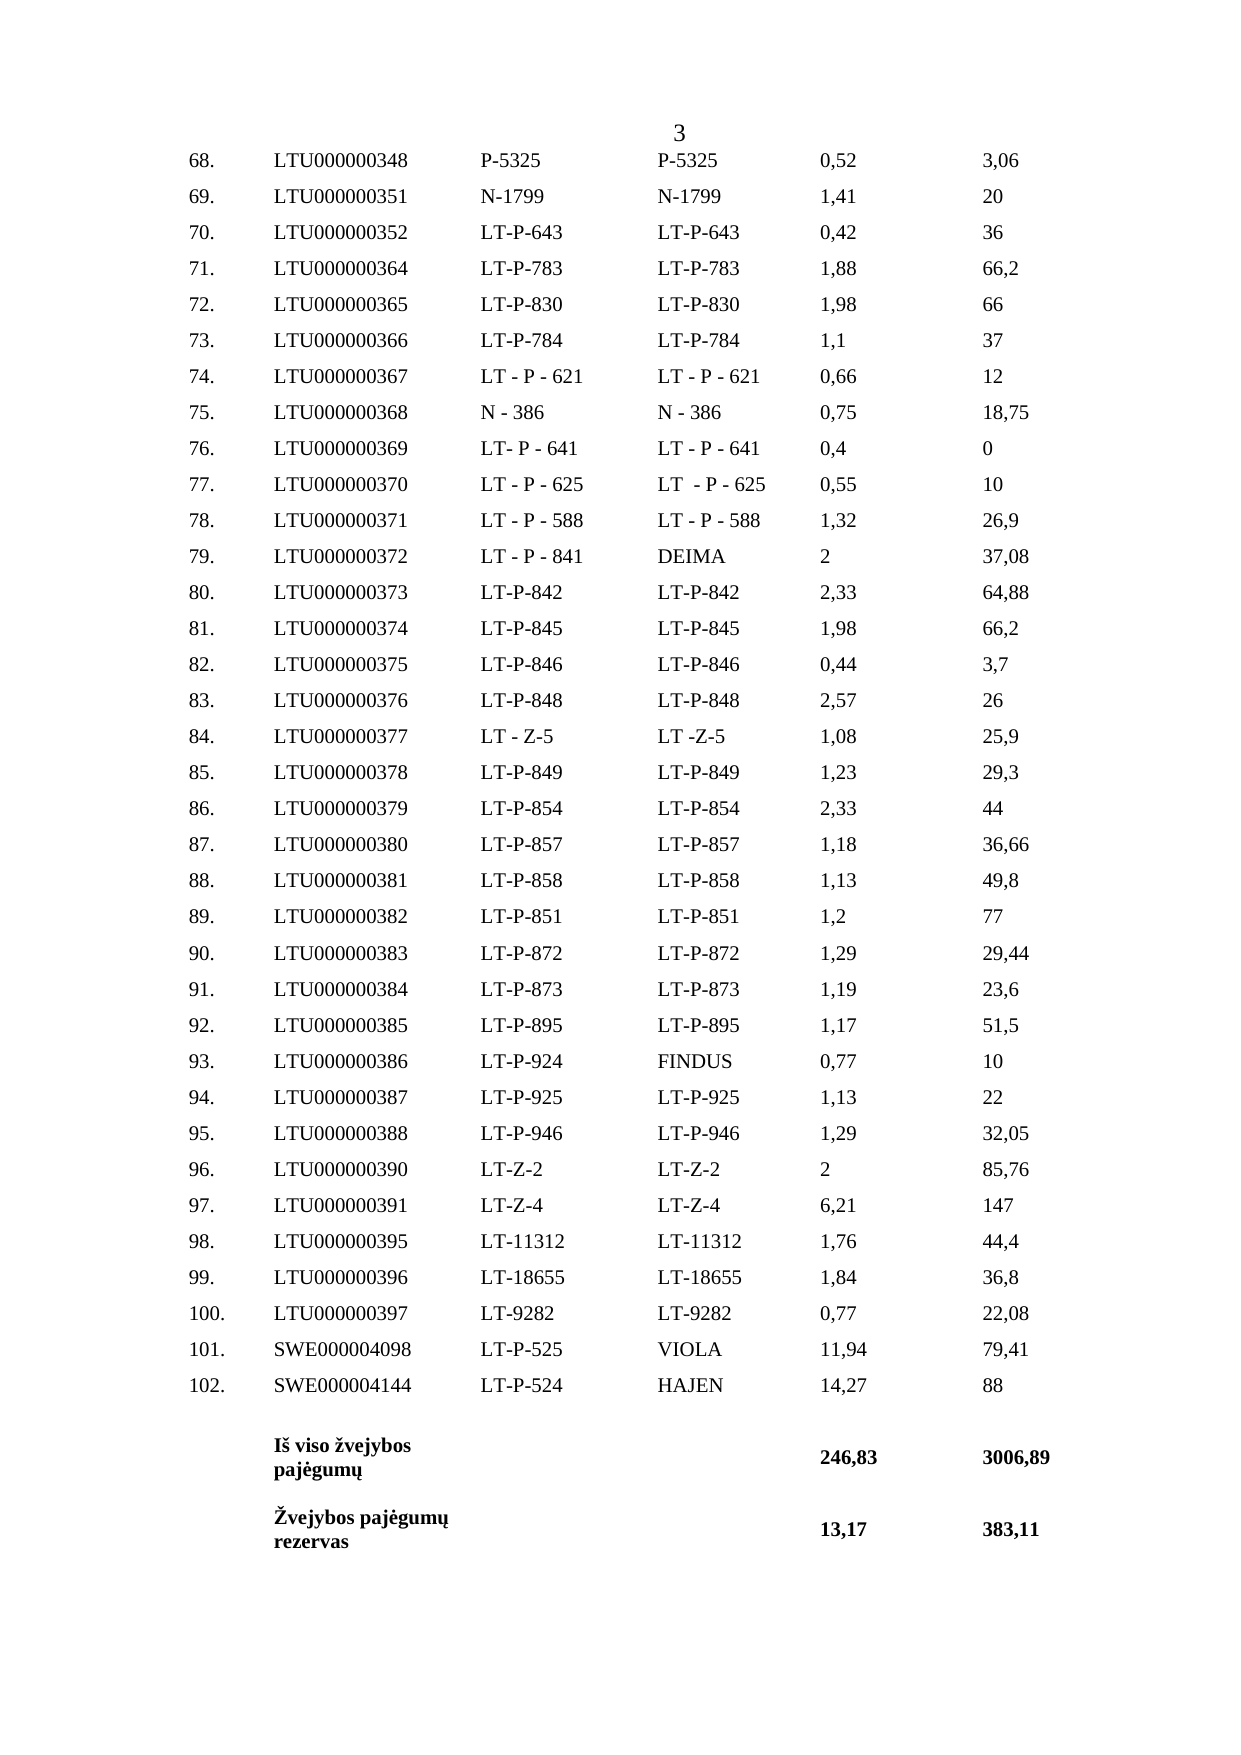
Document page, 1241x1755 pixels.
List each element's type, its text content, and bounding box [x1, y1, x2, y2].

table_cell LT-P-854 [646, 796, 809, 832]
table_cell 82. [177, 652, 262, 688]
table_cell [262, 1554, 469, 1589]
table_cell 26 [971, 688, 1133, 724]
table_cell LT-18655 [646, 1265, 809, 1301]
table_cell 51,5 [971, 1013, 1133, 1049]
table_cell LT-P-925 [469, 1085, 646, 1121]
table_cell 25,9 [971, 724, 1133, 760]
table_cell LTU000000372 [262, 544, 469, 580]
table_cell 0,55 [809, 472, 971, 508]
table_cell 12 [971, 364, 1133, 400]
table_cell LT-P-845 [469, 616, 646, 652]
table_cell 26,9 [971, 508, 1133, 544]
table_cell 1,18 [809, 833, 971, 868]
table_cell LT-P-845 [646, 616, 809, 652]
table_cell LTU000000380 [262, 833, 469, 868]
table_cell 94. [177, 1085, 262, 1121]
table_cell LTU000000396 [262, 1265, 469, 1301]
table_cell 11,94 [809, 1337, 971, 1373]
table_cell 78. [177, 508, 262, 544]
table_cell LT-P-842 [469, 580, 646, 616]
table_cell 80. [177, 580, 262, 616]
table_cell LTU000000378 [262, 760, 469, 796]
table_cell [646, 1409, 809, 1481]
table_cell LTU000000391 [262, 1193, 469, 1229]
table_cell N - 386 [469, 400, 646, 436]
table_cell 66,2 [971, 616, 1133, 652]
table_cell 29,44 [971, 941, 1133, 977]
table_cell LT - P - 621 [469, 364, 646, 400]
table_cell 1,32 [809, 508, 971, 544]
table_cell LTU000000381 [262, 869, 469, 904]
table_cell LT - P - 625 [469, 472, 646, 508]
table_cell 68. [177, 148, 262, 184]
table_cell 10 [971, 472, 1133, 508]
table_cell 81. [177, 616, 262, 652]
table_cell LTU000000348 [262, 148, 469, 184]
table_cell 44,4 [971, 1229, 1133, 1265]
table_cell 74. [177, 364, 262, 400]
table_cell LTU000000374 [262, 616, 469, 652]
table_cell LT-P-848 [646, 688, 809, 724]
table_cell LTU000000383 [262, 941, 469, 977]
table_cell LT-P-895 [646, 1013, 809, 1049]
table_cell 79,41 [971, 1337, 1133, 1373]
table_cell LTU000000388 [262, 1121, 469, 1157]
table_cell [469, 1554, 646, 1589]
table_cell VIOLA [646, 1337, 809, 1373]
table_cell LT-P-857 [646, 833, 809, 868]
table_cell 64,88 [971, 580, 1133, 616]
table_cell 1,2 [809, 905, 971, 941]
table_cell 23,6 [971, 977, 1133, 1013]
table_cell LT-P-946 [469, 1121, 646, 1157]
table_cell LT - P - 588 [469, 508, 646, 544]
table_cell 3006,89 [971, 1409, 1133, 1481]
table_cell LT-P-895 [469, 1013, 646, 1049]
table_cell LT-P-854 [469, 796, 646, 832]
table_cell LTU000000375 [262, 652, 469, 688]
table_cell [809, 1554, 971, 1589]
table_cell LT-P-848 [469, 688, 646, 724]
table_cell 66 [971, 292, 1133, 328]
table_cell LT-P-783 [646, 256, 809, 292]
table_cell 102. [177, 1373, 262, 1409]
table_cell LTU000000368 [262, 400, 469, 436]
table_cell 71. [177, 256, 262, 292]
table_cell 1,76 [809, 1229, 971, 1265]
table_cell LT-P-784 [646, 328, 809, 364]
table_cell 20 [971, 184, 1133, 220]
table_cell LT-P-873 [469, 977, 646, 1013]
table_cell LTU000000387 [262, 1085, 469, 1121]
table_cell LT-P-643 [646, 220, 809, 256]
table_cell LTU000000352 [262, 220, 469, 256]
table_cell 98. [177, 1229, 262, 1265]
table_cell 0,42 [809, 220, 971, 256]
table_cell LT-P-858 [469, 869, 646, 904]
table_cell Žvejybos pajėgumų rezervas [262, 1481, 469, 1553]
table_cell LT - P - 625 [646, 472, 809, 508]
table_cell 0,77 [809, 1301, 971, 1337]
table_cell 2,57 [809, 688, 971, 724]
table_cell 29,3 [971, 760, 1133, 796]
table_cell SWE000004098 [262, 1337, 469, 1373]
table_cell 96. [177, 1157, 262, 1193]
table_cell 1,29 [809, 941, 971, 977]
table_cell LT - Z-5 [469, 724, 646, 760]
table_cell 2,33 [809, 796, 971, 832]
table_cell 0,44 [809, 652, 971, 688]
table_cell LT -Z-5 [646, 724, 809, 760]
table_cell LT-P-858 [646, 869, 809, 904]
table_cell 79. [177, 544, 262, 580]
table_cell LT-11312 [469, 1229, 646, 1265]
table_cell 91. [177, 977, 262, 1013]
table_cell P-5325 [469, 148, 646, 184]
table_cell 37,08 [971, 544, 1133, 580]
table_cell 246,83 [809, 1409, 971, 1481]
table_cell LT - P - 841 [469, 544, 646, 580]
table_cell LTU000000379 [262, 796, 469, 832]
table_cell 36 [971, 220, 1133, 256]
table_cell 1,41 [809, 184, 971, 220]
table_cell 3,06 [971, 148, 1133, 184]
table_cell 1,13 [809, 1085, 971, 1121]
table_cell LT-P-849 [469, 760, 646, 796]
table_cell LT-P-946 [646, 1121, 809, 1157]
table_cell 88. [177, 869, 262, 904]
table_cell 1,23 [809, 760, 971, 796]
table_cell 1,84 [809, 1265, 971, 1301]
table_cell 1,13 [809, 869, 971, 904]
table_cell 77. [177, 472, 262, 508]
table_cell N-1799 [646, 184, 809, 220]
table_cell 1,1 [809, 328, 971, 364]
table_cell LT-P-925 [646, 1085, 809, 1121]
table_cell 87. [177, 833, 262, 868]
table_cell LTU000000370 [262, 472, 469, 508]
table_cell 36,8 [971, 1265, 1133, 1301]
table_cell P-5325 [646, 148, 809, 184]
table_cell 88 [971, 1373, 1133, 1409]
table_cell LT-P-851 [646, 905, 809, 941]
table_cell LT-P-830 [469, 292, 646, 328]
table_cell LT-P-873 [646, 977, 809, 1013]
table_cell [177, 1481, 262, 1553]
table_cell 0,75 [809, 400, 971, 436]
table_cell [177, 1409, 262, 1481]
table_cell FINDUS [646, 1049, 809, 1085]
table_cell HAJEN [646, 1373, 809, 1409]
table_cell 36,66 [971, 833, 1133, 868]
table_cell 0,4 [809, 436, 971, 472]
table_cell LTU000000390 [262, 1157, 469, 1193]
table_cell LT-9282 [469, 1301, 646, 1337]
table_cell LTU000000397 [262, 1301, 469, 1337]
table_cell [646, 1481, 809, 1553]
table_cell 0,77 [809, 1049, 971, 1085]
table_cell LTU000000371 [262, 508, 469, 544]
table_cell 22,08 [971, 1301, 1133, 1337]
table_cell 2 [809, 1157, 971, 1193]
table_cell 1,98 [809, 616, 971, 652]
table_cell 2 [809, 544, 971, 580]
table_cell 83. [177, 688, 262, 724]
table_cell SWE000004144 [262, 1373, 469, 1409]
table_cell LT-P-846 [469, 652, 646, 688]
table_cell LT-P-857 [469, 833, 646, 868]
table_cell LT - P - 588 [646, 508, 809, 544]
table_cell 101. [177, 1337, 262, 1373]
table_cell LTU000000364 [262, 256, 469, 292]
table_cell 86. [177, 796, 262, 832]
table_cell LT-Z-2 [469, 1157, 646, 1193]
table_cell 90. [177, 941, 262, 977]
table_cell LT-P-783 [469, 256, 646, 292]
table_cell LT-P-830 [646, 292, 809, 328]
table_cell LT-P-524 [469, 1373, 646, 1409]
table_cell [469, 1409, 646, 1481]
table_cell 37 [971, 328, 1133, 364]
table_cell 0 [971, 436, 1133, 472]
table_cell LTU000000395 [262, 1229, 469, 1265]
table_cell 147 [971, 1193, 1133, 1229]
table_cell 32,05 [971, 1121, 1133, 1157]
table_cell LT-P-846 [646, 652, 809, 688]
table_cell 85,76 [971, 1157, 1133, 1193]
table_cell LTU000000384 [262, 977, 469, 1013]
table_cell 95. [177, 1121, 262, 1157]
table_cell 1,29 [809, 1121, 971, 1157]
table_cell 0,52 [809, 148, 971, 184]
table_cell LT-11312 [646, 1229, 809, 1265]
table_cell LTU000000373 [262, 580, 469, 616]
table_cell 44 [971, 796, 1133, 832]
table_cell 1,19 [809, 977, 971, 1013]
table_cell LT-P-784 [469, 328, 646, 364]
table_cell 85. [177, 760, 262, 796]
table_cell LT-P-842 [646, 580, 809, 616]
table_cell 73. [177, 328, 262, 364]
table_cell N - 386 [646, 400, 809, 436]
table_cell LT-P-849 [646, 760, 809, 796]
table_cell 1,88 [809, 256, 971, 292]
table_cell 22 [971, 1085, 1133, 1121]
table_cell [971, 1554, 1133, 1589]
table_cell 75. [177, 400, 262, 436]
table_cell Iš viso žvejybos pajėgumų [262, 1409, 469, 1481]
table_cell 1,08 [809, 724, 971, 760]
table_cell 2,33 [809, 580, 971, 616]
table_cell LT-P-872 [646, 941, 809, 977]
table_cell LT-9282 [646, 1301, 809, 1337]
table_cell 93. [177, 1049, 262, 1085]
table_cell 89. [177, 905, 262, 941]
table_cell 1,98 [809, 292, 971, 328]
table_cell LT- P - 641 [469, 436, 646, 472]
table_cell LTU000000366 [262, 328, 469, 364]
table_cell N-1799 [469, 184, 646, 220]
table_cell LTU000000376 [262, 688, 469, 724]
table_cell 69. [177, 184, 262, 220]
table_cell 92. [177, 1013, 262, 1049]
table_cell 1,17 [809, 1013, 971, 1049]
table_cell LTU000000385 [262, 1013, 469, 1049]
table_cell LT-18655 [469, 1265, 646, 1301]
table_cell LT-P-525 [469, 1337, 646, 1373]
table_cell 84. [177, 724, 262, 760]
table_cell [177, 1554, 262, 1589]
table_cell 14,27 [809, 1373, 971, 1409]
table_cell 76. [177, 436, 262, 472]
table_cell 6,21 [809, 1193, 971, 1229]
table_cell 70. [177, 220, 262, 256]
table_cell LTU000000386 [262, 1049, 469, 1085]
table_cell LTU000000377 [262, 724, 469, 760]
table_cell LTU000000369 [262, 436, 469, 472]
table_cell 49,8 [971, 869, 1133, 904]
table_cell 77 [971, 905, 1133, 941]
table_cell DEIMA [646, 544, 809, 580]
table_cell 10 [971, 1049, 1133, 1085]
table_cell LTU000000367 [262, 364, 469, 400]
table_cell 13,17 [809, 1481, 971, 1553]
table_cell 100. [177, 1301, 262, 1337]
table_cell LTU000000382 [262, 905, 469, 941]
table_cell 97. [177, 1193, 262, 1229]
table_cell 0,66 [809, 364, 971, 400]
table_cell 66,2 [971, 256, 1133, 292]
table_cell LT-Z-4 [469, 1193, 646, 1229]
table_cell LT-Z-2 [646, 1157, 809, 1193]
table_cell LT - P - 621 [646, 364, 809, 400]
table_cell [469, 1481, 646, 1553]
table_cell LT-P-643 [469, 220, 646, 256]
table_cell 18,75 [971, 400, 1133, 436]
table_cell [646, 1554, 809, 1589]
table_cell 72. [177, 292, 262, 328]
table_cell LT-Z-4 [646, 1193, 809, 1229]
table_cell LT-P-924 [469, 1049, 646, 1085]
table_cell LT - P - 641 [646, 436, 809, 472]
table_cell 3,7 [971, 652, 1133, 688]
table_cell LT-P-872 [469, 941, 646, 977]
table_cell LTU000000365 [262, 292, 469, 328]
table_cell 99. [177, 1265, 262, 1301]
table_cell LTU000000351 [262, 184, 469, 220]
table_cell 383,11 [971, 1481, 1133, 1553]
table_cell LT-P-851 [469, 905, 646, 941]
